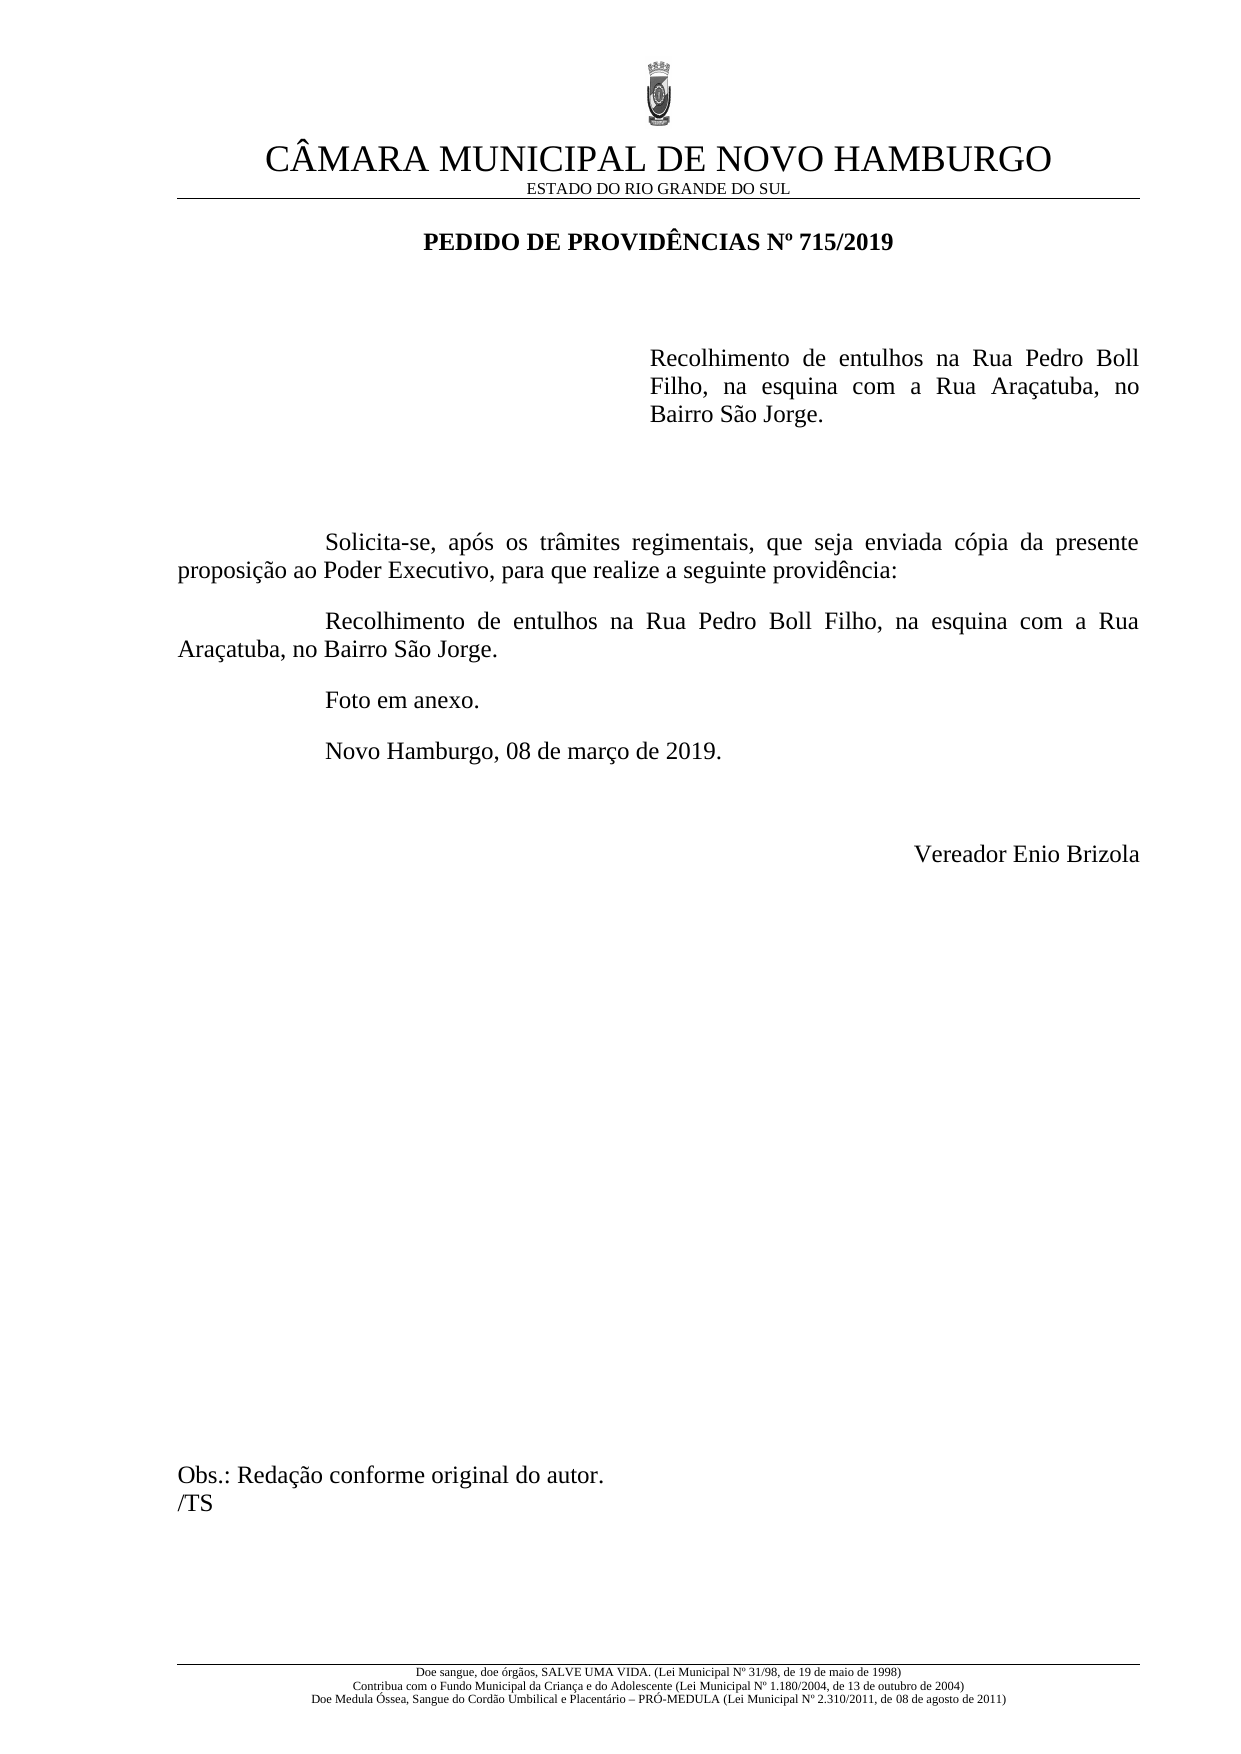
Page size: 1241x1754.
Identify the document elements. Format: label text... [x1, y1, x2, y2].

text Vereador Enio Brizola [177, 840, 1140, 867]
text Recolhimento de entulhos na Rua Pedro Boll Filho, na esquina com a Rua Araçatuba, no Bairro São Jorge. [649, 344, 1140, 428]
text Novo Hamburgo, 08 de março de 2019. [177, 737, 1140, 765]
text Obs.: Redação conforme original do autor. [177, 1461, 1140, 1489]
text Solicita-se, após os trâmites regimentais, que seja enviada cópia da presente proposição ao Poder Executivo, para que realize a seguinte providência: [177, 528, 1140, 583]
text Recolhimento de entulhos na Rua Pedro Boll Filho, na esquina com a Rua Araçatuba, no Bairro São Jorge. [177, 607, 1140, 662]
text Foto em anexo. [177, 686, 1140, 714]
text /TS [177, 1489, 1140, 1516]
text PEDIDO DE PROVIDÊNCIAS Nº 715/2019 [177, 228, 1140, 256]
